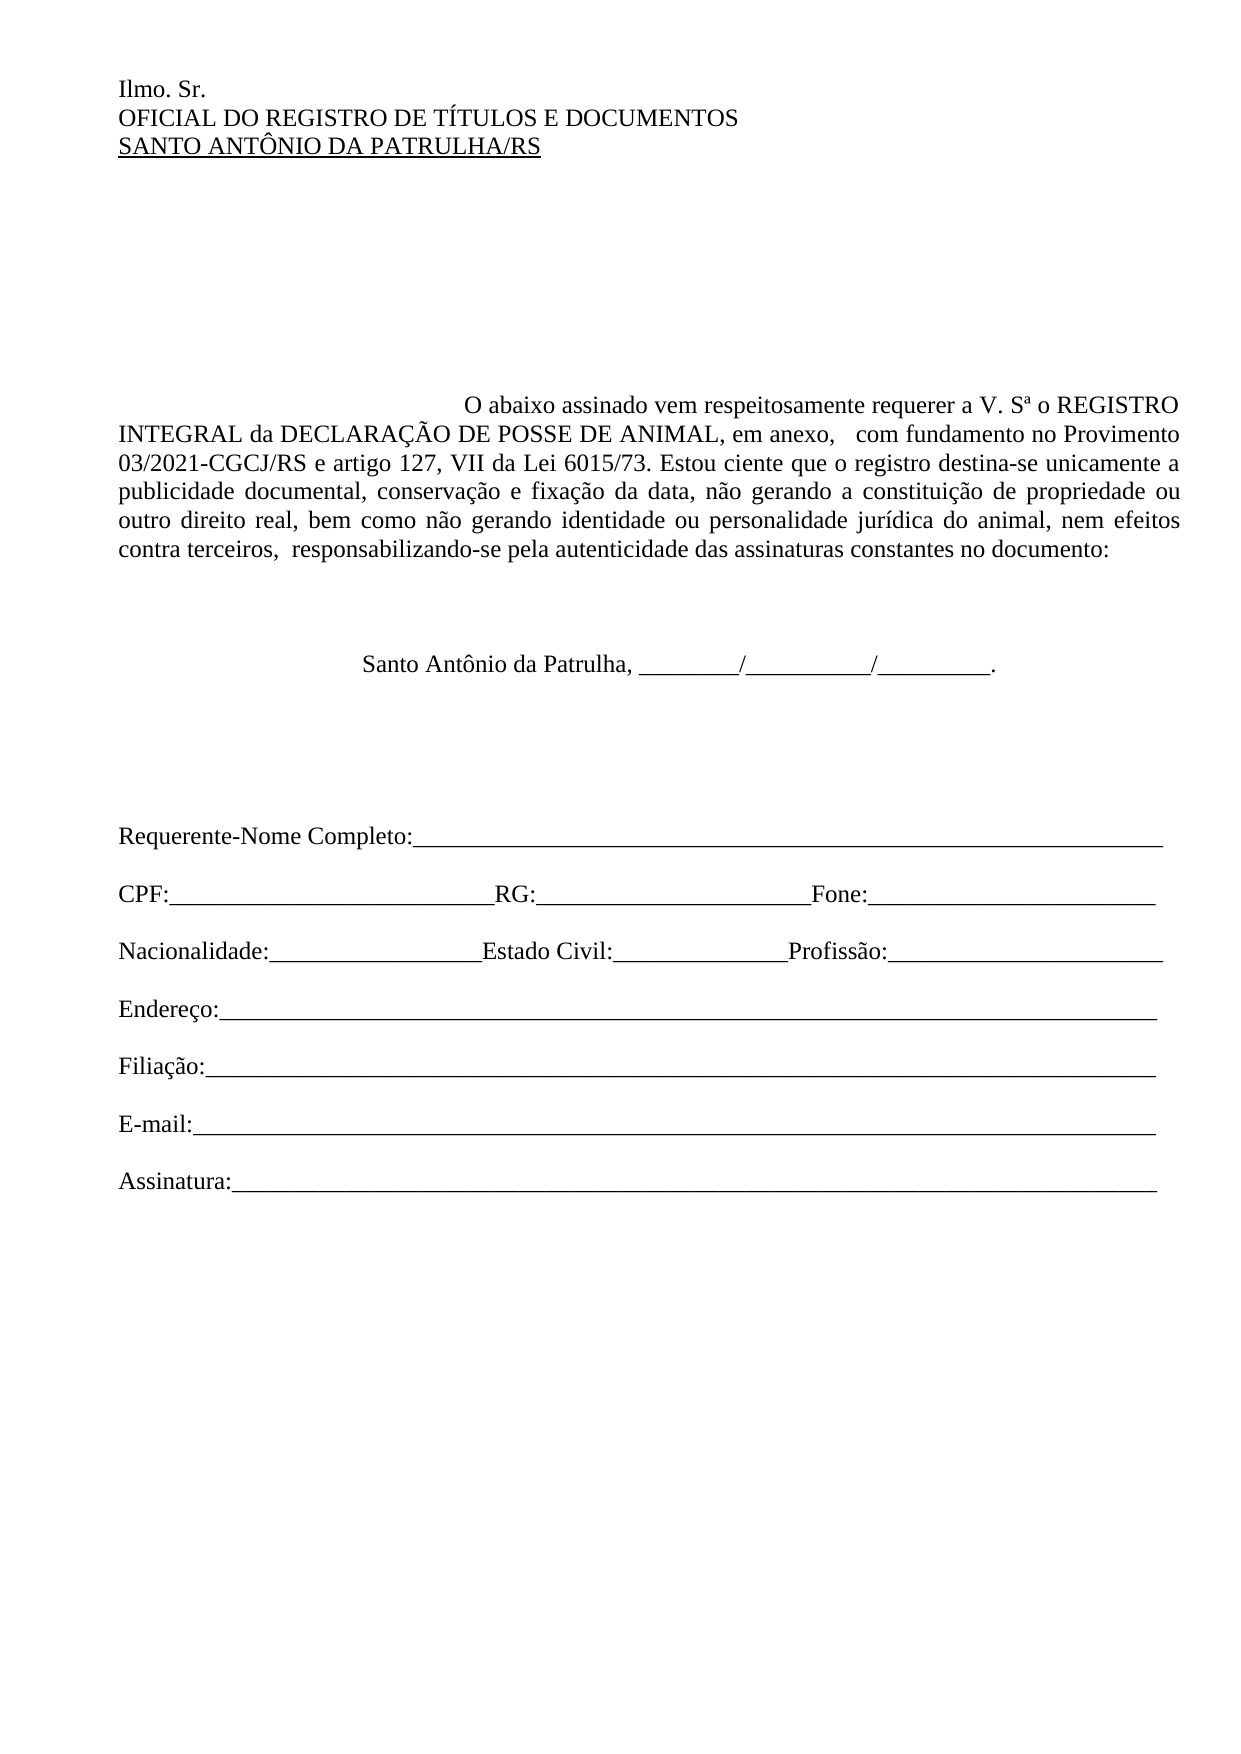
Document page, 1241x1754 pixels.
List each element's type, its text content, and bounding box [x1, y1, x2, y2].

text Nacionalidade:_________________Estado Civil:______________Profissão:______________________ [118, 936, 1181, 965]
text OFICIAL DO REGISTRO DE TÍTULOS E DOCUMENTOS [118, 103, 1181, 131]
text SANTO ANTÔNIO DA PATRULHA/RS [118, 131, 1181, 160]
text Ilmo. Sr. [118, 74, 1181, 103]
text Filiação:____________________________________________________________________________ [118, 1051, 1181, 1080]
text Endereço:___________________________________________________________________________ [118, 994, 1181, 1023]
subtitle Requerente-Nome Completo:____________________________________________________________ [118, 821, 1181, 850]
text E-mail:_____________________________________________________________________________ [118, 1109, 1181, 1138]
text Assinatura:__________________________________________________________________________ [118, 1166, 1181, 1195]
text CPF:__________________________RG:______________________Fone:_______________________ [118, 879, 1181, 908]
text O abaixo assinado vem respeitosamente requerer a V. Sª o REGISTRO INTEGRAL da DECLARAÇÃO DE POSSE DE ANIMAL, em anexo, com fundamento no Provimento 03/2021-CGCJ/RS e artigo 127, VII da Lei 6015/73. Estou ciente que o registro destina-se unicamente a publicidade documental, conservação e fixação da data, não gerando a constituição de propriedade ou outro direito real, bem como não gerando identidade ou personalidade jurídica do animal, nem efeitos contra terceiros, responsabilizando-se pela autenticidade das assinaturas constantes no documento: [118, 390, 1181, 563]
text Santo Antônio da Patrulha, ________/__________/_________. [118, 649, 1181, 678]
